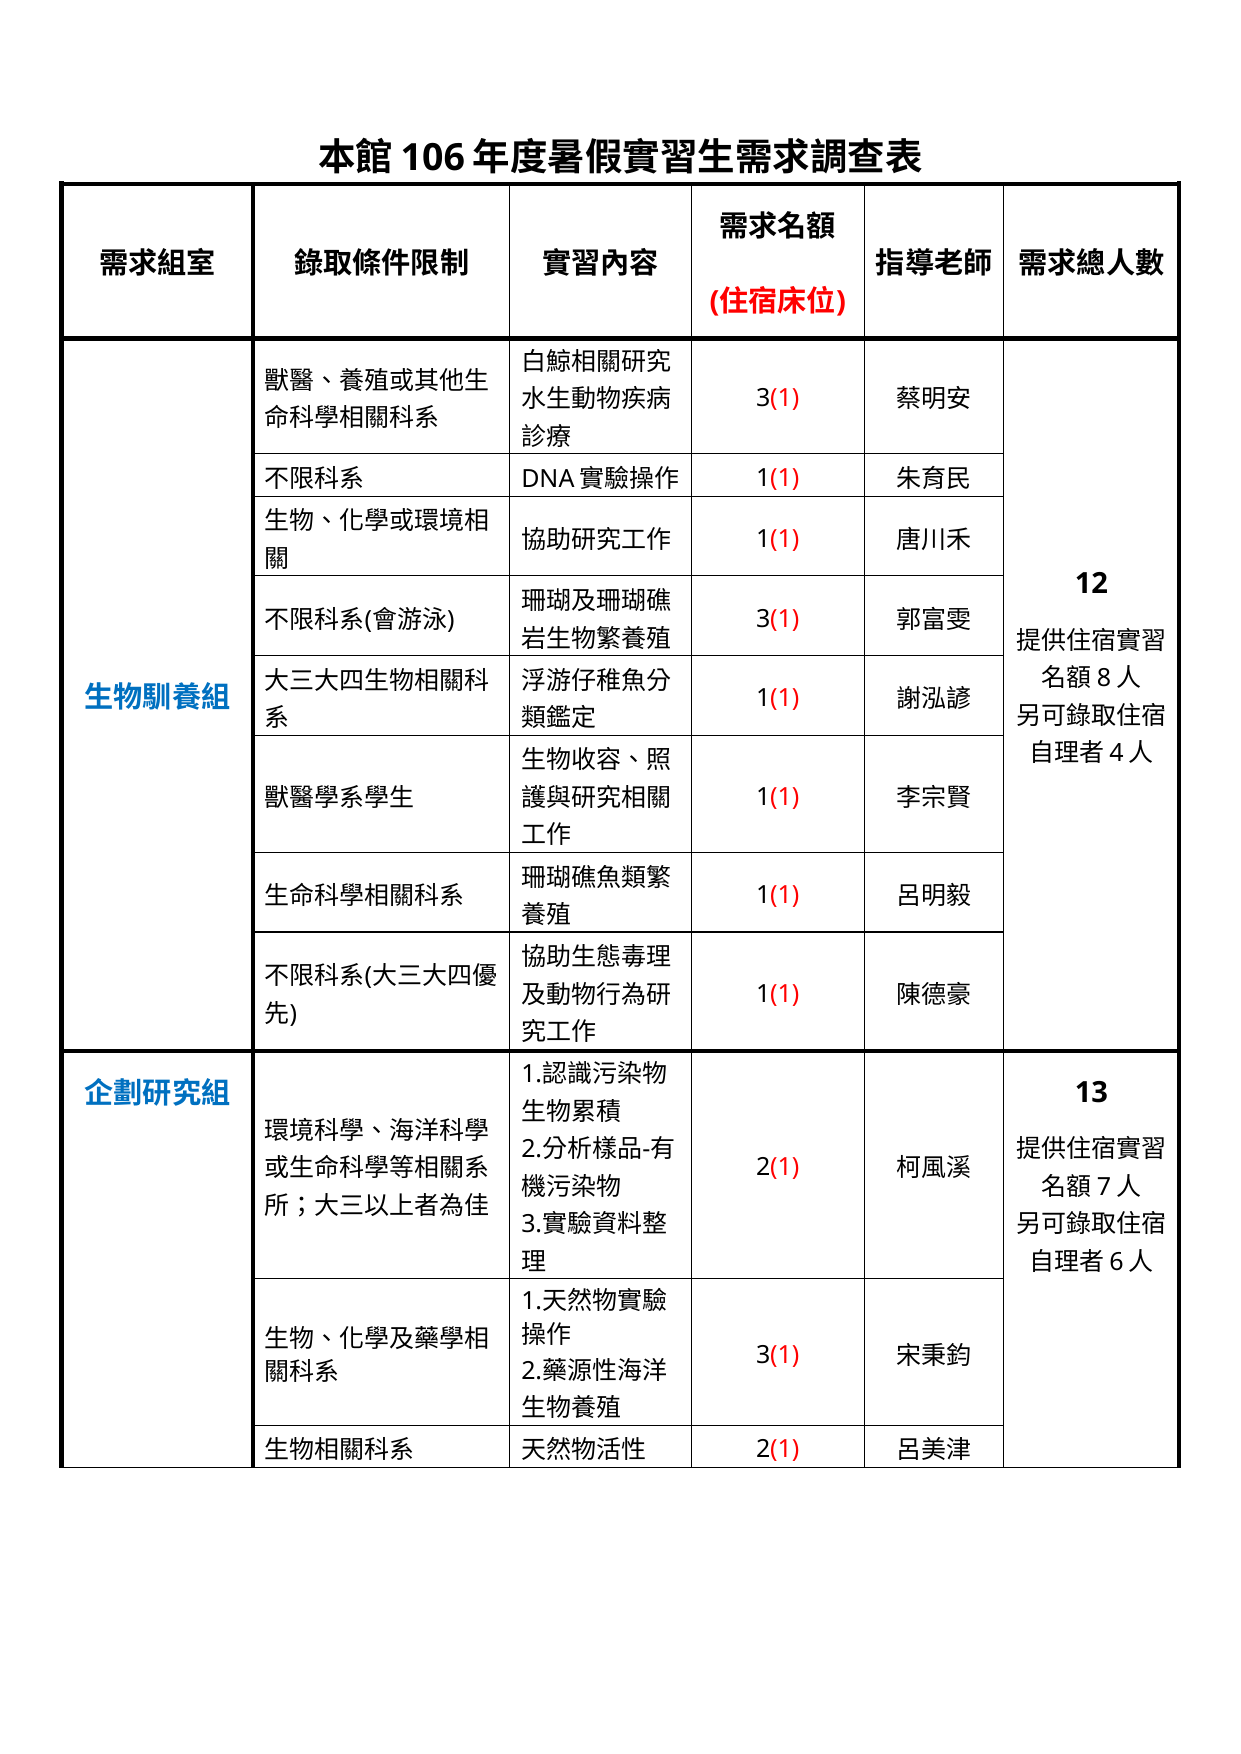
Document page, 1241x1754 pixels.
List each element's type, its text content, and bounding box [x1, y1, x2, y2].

table_header 錄取條件限制 [255, 186, 509, 336]
table_cell 企劃研究組 [64, 1053, 251, 1467]
table_header 需求總人數 [1004, 186, 1177, 336]
table_cell 1.認識污染物生物累積 2.分析樣品-有機污染物 3.實驗資料整理 [510, 1053, 691, 1278]
table_cell 1(1) [692, 454, 864, 496]
table_cell 3(1) [692, 1279, 864, 1425]
table_cell 獸醫、養殖或其他生命科學相關科系 [255, 341, 509, 453]
table_cell 12 提供住宿實習名額8人 另可錄取住宿自理者4人 [1004, 341, 1177, 1049]
table_header 實習內容 [510, 186, 691, 336]
table_header 指導老師 [865, 186, 1003, 336]
table_cell 大三大四生物相關科系 [255, 656, 509, 734]
table_cell 不限科系(會游泳) [255, 576, 509, 655]
table_cell 郭富雯 [865, 576, 1003, 655]
table_cell 1(1) [692, 853, 864, 931]
table_cell 獸醫學系學生 [255, 736, 509, 852]
table_cell 浮游仔稚魚分類鑑定 [510, 656, 691, 734]
table_cell 柯風溪 [865, 1053, 1003, 1278]
table_cell DNA實驗操作 [510, 454, 691, 496]
table_cell 3(1) [692, 576, 864, 655]
text 本館106年度暑假實習生需求調查表 [187, 127, 1053, 181]
table_cell 生物相關科系 [255, 1426, 509, 1467]
table_cell 生命科學相關科系 [255, 853, 509, 931]
table_cell 謝泓諺 [865, 656, 1003, 734]
table_cell 不限科系 [255, 454, 509, 496]
table_cell 唐川禾 [865, 497, 1003, 575]
table_cell 生物、化學及藥學相關科系 [255, 1279, 509, 1425]
table_cell 蔡明安 [865, 341, 1003, 453]
table_cell 生物收容、照護與研究相關工作 [510, 736, 691, 852]
table_cell 李宗賢 [865, 736, 1003, 852]
table_cell 協助研究工作 [510, 497, 691, 575]
table_cell 不限科系(大三大四優先) [255, 933, 509, 1049]
table_header 需求組室 [64, 186, 251, 336]
table_cell 陳德豪 [865, 933, 1003, 1049]
table_cell 1(1) [692, 933, 864, 1049]
table_cell 協助生態毒理及動物行為研究工作 [510, 933, 691, 1049]
table_cell 1(1) [692, 656, 864, 734]
table_cell 珊瑚礁魚類繁養殖 [510, 853, 691, 931]
table_cell 生物馴養組 [64, 341, 251, 1049]
table_cell 環境科學、海洋科學或生命科學等相關系所；大三以上者為佳 [255, 1053, 509, 1278]
table_cell 呂明毅 [865, 853, 1003, 931]
table_cell 1(1) [692, 497, 864, 575]
table_cell 朱育民 [865, 454, 1003, 496]
table_cell 2(1) [692, 1053, 864, 1278]
table_cell 宋秉鈞 [865, 1279, 1003, 1425]
table_cell 珊瑚及珊瑚礁岩生物繁養殖 [510, 576, 691, 655]
table_cell 3(1) [692, 341, 864, 453]
table_cell 白鯨相關研究 水生動物疾病診療 [510, 341, 691, 453]
table_cell 13 提供住宿實習名額7人 另可錄取住宿自理者6人 [1004, 1053, 1177, 1467]
table_cell 1(1) [692, 736, 864, 852]
table_cell 生物、化學或環境相關 [255, 497, 509, 575]
table_cell 呂美津 [865, 1426, 1003, 1467]
table_cell 2(1) [692, 1426, 864, 1467]
table_cell 1.天然物實驗操作 2.藥源性海洋生物養殖 [510, 1279, 691, 1425]
table_cell 天然物活性 [510, 1426, 691, 1467]
table_header 需求名額 (住宿床位) [692, 186, 864, 336]
